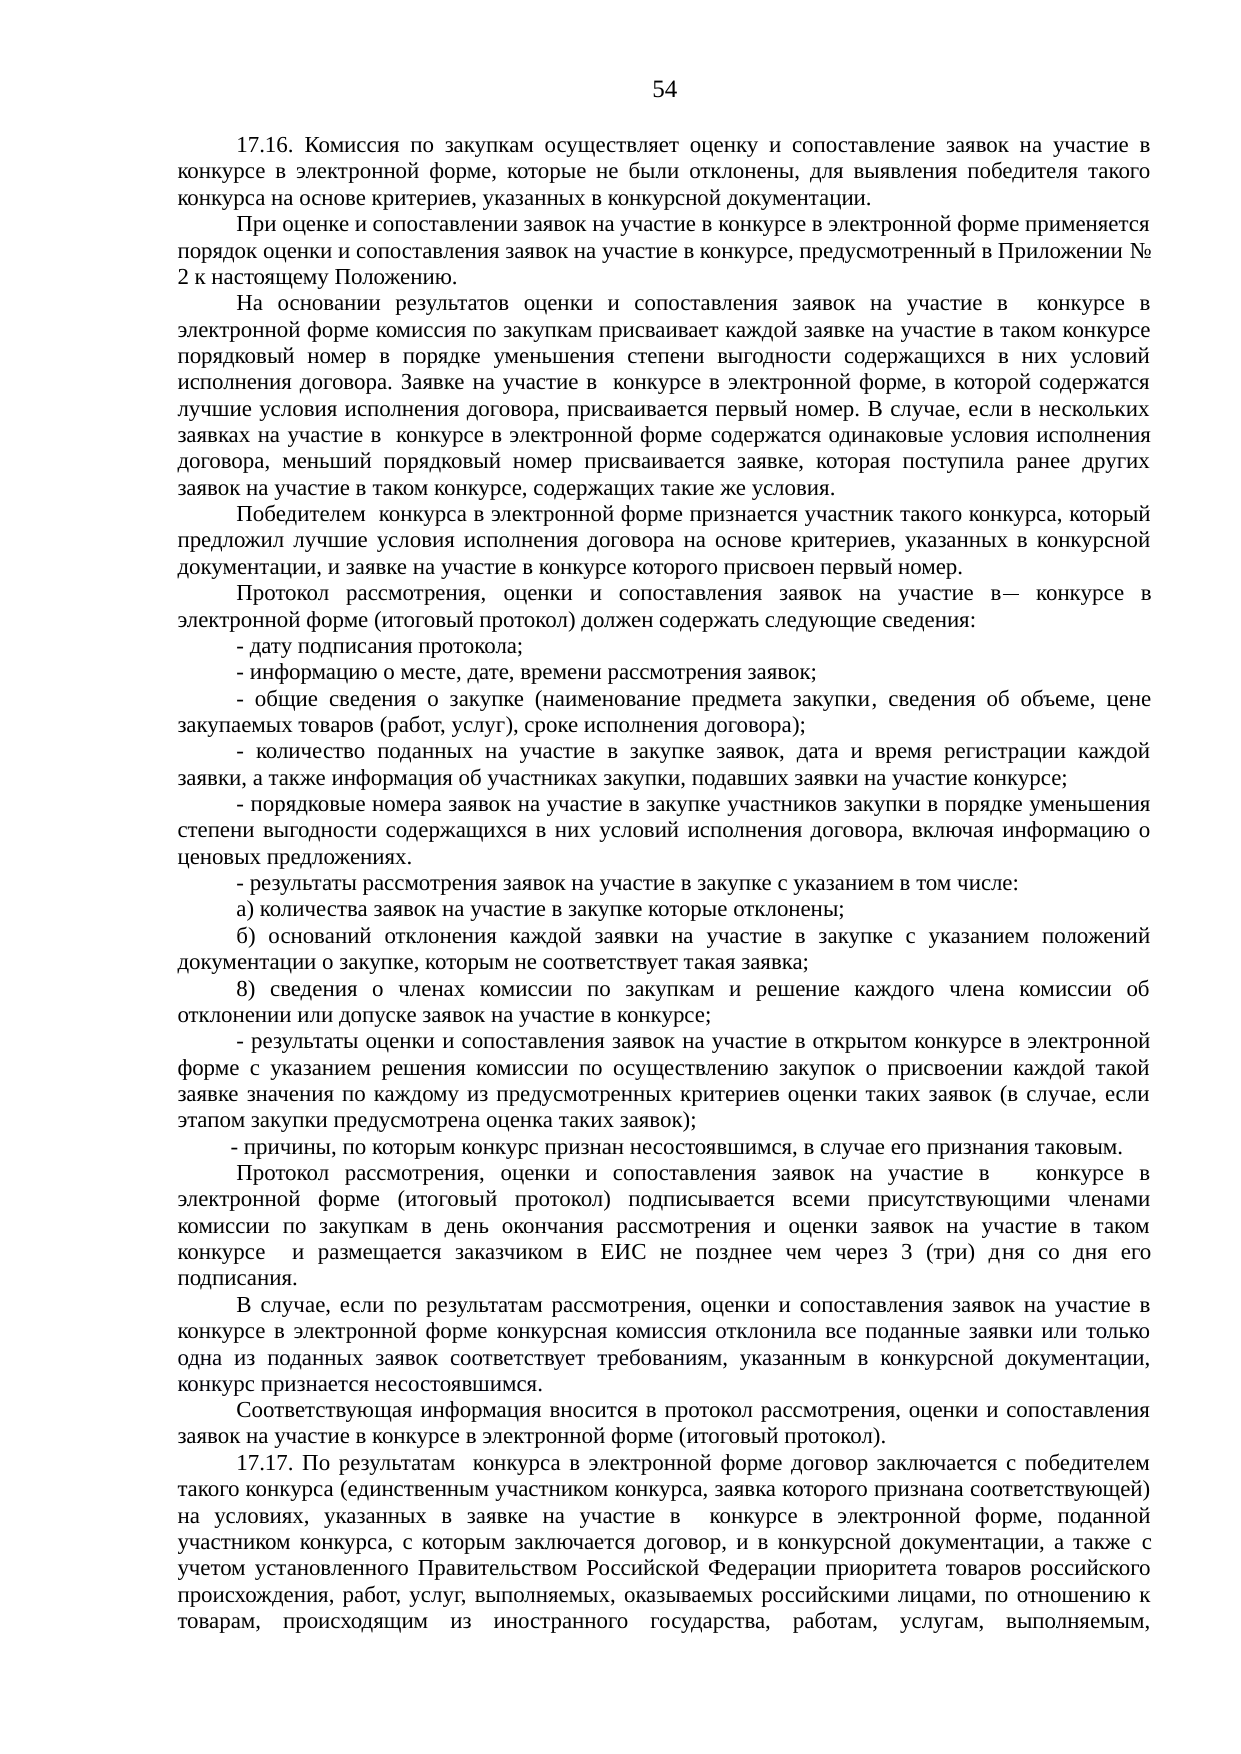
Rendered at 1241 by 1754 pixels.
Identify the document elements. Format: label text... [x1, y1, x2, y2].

text Протокол рассмотрения, оценки и сопоставления заявок на участие в конкурсе в электронной форме (итоговый протокол) должен содержать следующие сведения: [177, 579, 1152, 632]
text б) оснований отклонения каждой заявки на участие в закупке с указанием положений документации о закупке, которым не соответствует такая заявка; [177, 922, 1152, 974]
text - результаты оценки и сопоставления заявок на участие в открытом конкурсе в электронной форме с указанием решения комиссии по осуществлению закупок о присвоении каждой такой заявке значения по каждому из предусмотренных критериев оценки таких заявок (в случае, если этапом закупки предусмотрена оценка таких заявок); [177, 1027, 1152, 1133]
text В случае, если по результатам рассмотрения, оценки и сопоставления заявок на участие в конкурсе в электронной форме конкурсная комиссия отклонила все поданные заявки или только одна из поданных заявок соответствует требованиям, указанным в конкурсной документации, конкурс признается несостоявшимся. [177, 1291, 1152, 1396]
text а) количества заявок на участие в закупке которые отклонены; [177, 896, 1152, 922]
text Соответствующая информация вносится в протокол рассмотрения, оценки и сопоставления заявок на участие в конкурсе в электронной форме (итоговый протокол). [177, 1396, 1152, 1449]
text - порядковые номера заявок на участие в закупке участников закупки в порядке уменьшения степени выгодности содержащихся в них условий исполнения договора, включая информацию о ценовых предложениях. [177, 790, 1152, 869]
text - общие сведения о закупке (наименование предмета закупки, сведения об объеме, цене закупаемых товаров (работ, услуг), сроке исполнения договора); [177, 685, 1152, 737]
text 17.17. По результатам конкурса в электронной форме договор заключается с победителем такого конкурса (единственным участником конкурса, заявка которого признана соответствующей) на условиях, указанных в заявке на участие в конкурсе в электронной форме, поданной участником конкурса, с которым заключается договор, и в конкурсной документации, а также с учетом установленного Правительством Российской Федерации приоритета товаров российского происхождения, работ, услуг, выполняемых, оказываемых российскими лицами, по отношению к товарам, происходящим из иностранного государства, работам, услугам, выполняемым, [177, 1449, 1152, 1633]
text На основании результатов оценки и сопоставления заявок на участие в конкурсе в электронной форме комиссия по закупкам присваивает каждой заявке на участие в таком конкурсе порядковый номер в порядке уменьшения степени выгодности содержащихся в них условий исполнения договора. Заявке на участие в конкурсе в электронной форме, в которой содержатся лучшие условия исполнения договора, присваивается первый номер. В случае, если в нескольких заявках на участие в конкурсе в электронной форме содержатся одинаковые условия исполнения договора, меньший порядковый номер присваивается заявке, которая поступила ранее других заявок на участие в таком конкурсе, содержащих такие же условия. [177, 289, 1152, 500]
text - информацию о месте, дате, времени рассмотрения заявок; [177, 658, 1152, 685]
text При оценке и сопоставлении заявок на участие в конкурсе в электронной форме применяется порядок оценки и сопоставления заявок на участие в конкурсе, предусмотренный в Приложении № 2 к настоящему Положению. [177, 210, 1152, 289]
text - результаты рассмотрения заявок на участие в закупке с указанием в том числе: [177, 869, 1152, 896]
text 17.16. Комиссия по закупкам осуществляет оценку и сопоставление заявок на участие в конкурсе в электронной форме, которые не были отклонены, для выявления победителя такого конкурса на основе критериев, указанных в конкурсной документации. [177, 131, 1152, 210]
text - дату подписания протокола; [177, 632, 1152, 658]
text - количество поданных на участие в закупке заявок, дата и время регистрации каждой заявки, а также информация об участниках закупки, подавших заявки на участие конкурсе; [177, 737, 1152, 790]
text - причины, по которым конкурс признан несостоявшимся, в случае его признания таковым. [177, 1133, 1152, 1159]
text 8) сведения о членах комиссии по закупкам и решение каждого члена комиссии об отклонении или допуске заявок на участие в конкурсе; [177, 974, 1152, 1027]
text Победителем конкурса в электронной форме признается участник такого конкурса, который предложил лучшие условия исполнения договора на основе критериев, указанных в конкурсной документации, и заявке на участие в конкурсе которого присвоен первый номер. [177, 500, 1152, 579]
text Протокол рассмотрения, оценки и сопоставления заявок на участие в конкурсе в электронной форме (итоговый протокол) подписывается всеми присутствующими членами комиссии по закупкам в день окончания рассмотрения и оценки заявок на участие в таком конкурсе и размещается заказчиком в ЕИС не позднее чем через 3 (три) дня со дня его подписания. [177, 1159, 1152, 1291]
